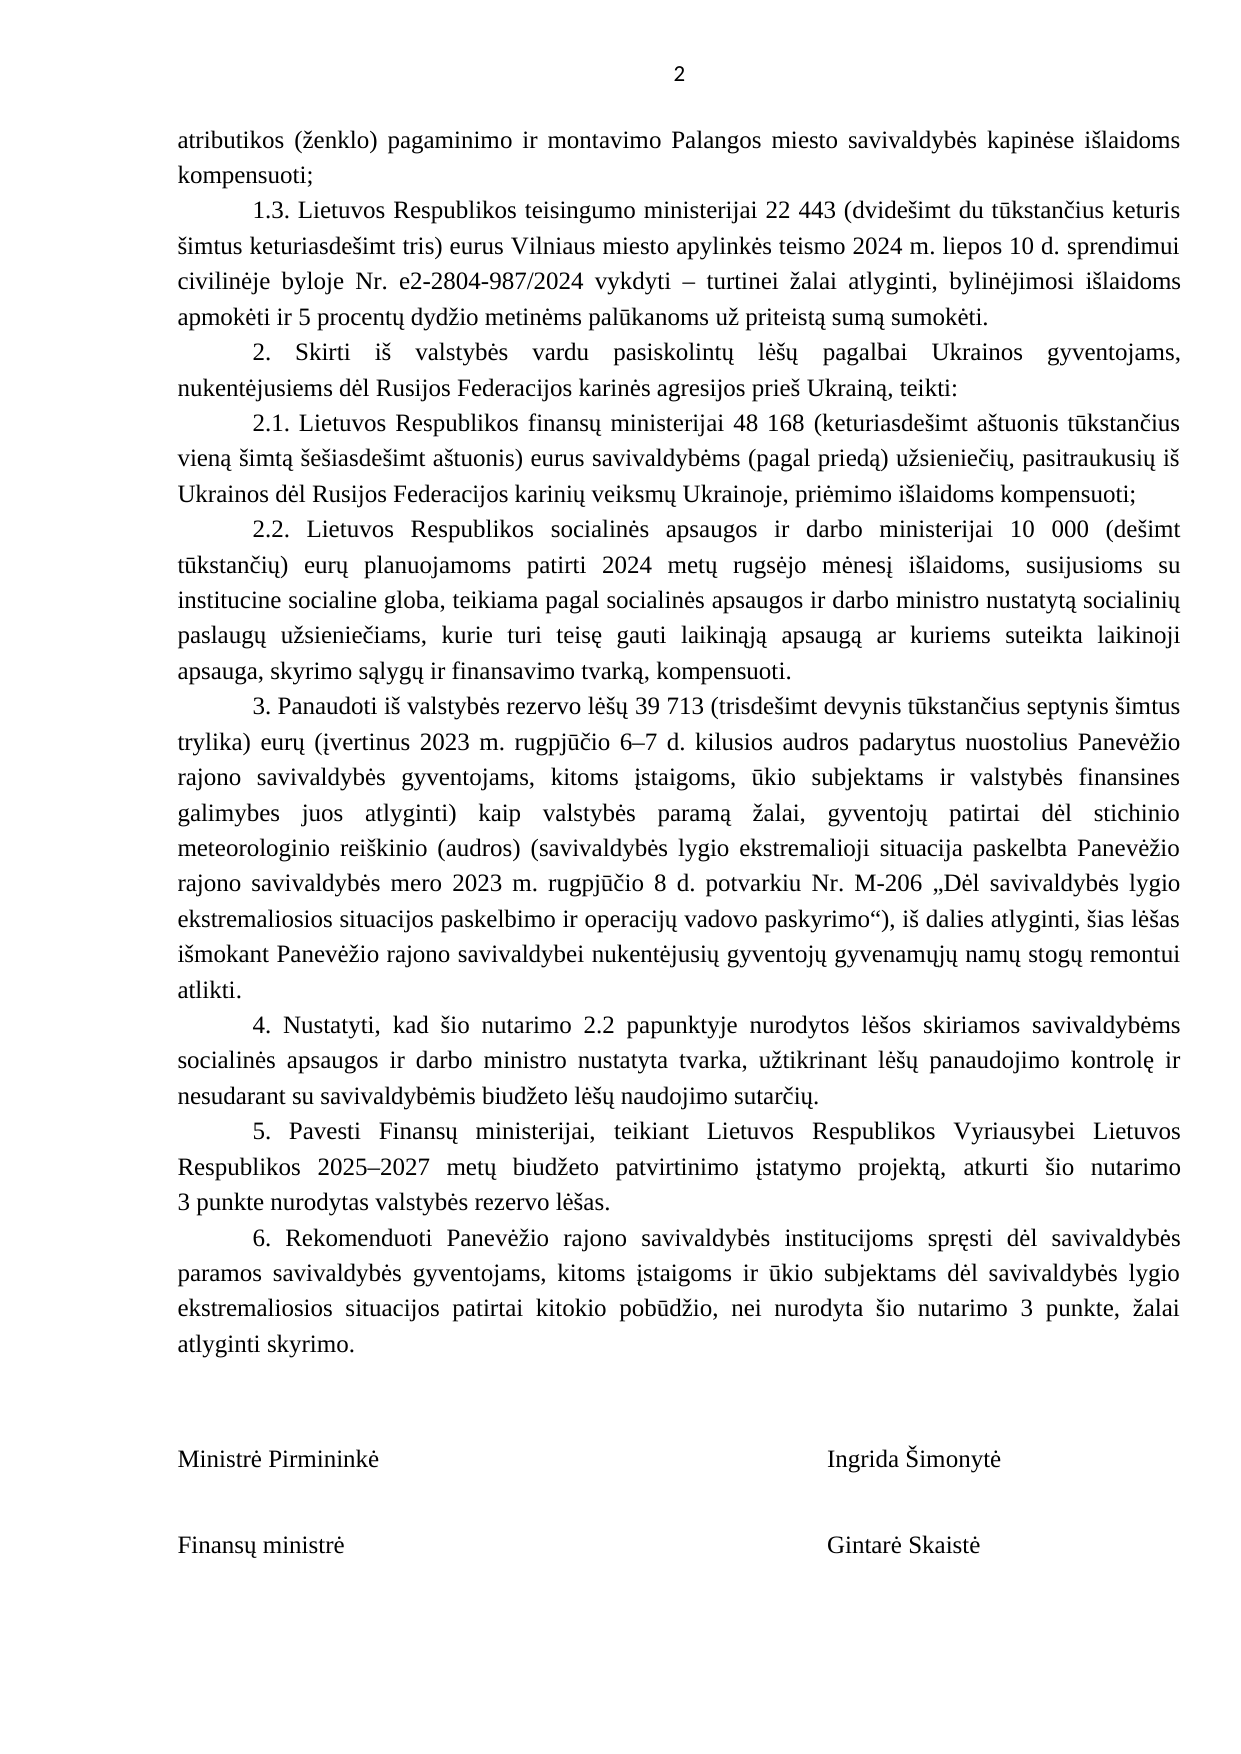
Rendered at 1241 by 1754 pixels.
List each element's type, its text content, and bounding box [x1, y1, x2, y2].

text 6. Rekomenduoti Panevėžio rajono savivaldybės institucijoms spręsti dėl savivaldybės paramos savivaldybės gyventojams, kitoms įstaigoms ir ūkio subjektams dėl savivaldybės lygio ekstremaliosios situacijos patirtai kitokio pobūdžio, nei nurodyta šio nutarimo 3 punkte, žalai atlyginti skyrimo. [177, 1216, 1181, 1358]
text atributikos (ženklo) pagaminimo ir montavimo Palangos miesto savivaldybės kapinėse išlaidoms kompensuoti; [177, 118, 1181, 189]
text 3. Panaudoti iš valstybės rezervo lėšų 39 713 (trisdešimt devynis tūkstančius septynis šimtus trylika) eurų (įvertinus 2023 m. rugpjūčio 6–7 d. kilusios audros padarytus nuostolius Panevėžio rajono savivaldybės gyventojams, kitoms įstaigoms, ūkio subjektams ir valstybės finansines galimybes juos atlyginti) kaip valstybės paramą žalai, gyventojų patirtai dėl stichinio meteorologinio reiškinio (audros) (savivaldybės lygio ekstremalioji situacija paskelbta Panevėžio rajono savivaldybės mero 2023 m. rugpjūčio 8 d. potvarkiu Nr. M-206 „Dėl savivaldybės lygio ekstremaliosios situacijos paskelbimo ir operacijų vadovo paskyrimo“), iš dalies atlyginti, šias lėšas išmokant Panevėžio rajono savivaldybei nukentėjusių gyventojų gyvenamųjų namų stogų remontui atlikti. [177, 685, 1181, 1003]
text 2.1. Lietuvos Respublikos finansų ministerijai 48 168 (keturiasdešimt aštuonis tūkstančius vieną šimtą šešiasdešimt aštuonis) eurus savivaldybėms (pagal priedą) užsieniečių, pasitraukusių iš Ukrainos dėl Rusijos Federacijos karinių veiksmų Ukrainoje, priėmimo išlaidoms kompensuoti; [177, 401, 1181, 508]
text 2.2. Lietuvos Respublikos socialinės apsaugos ir darbo ministerijai 10 000 (dešimt tūkstančių) eurų planuojamoms patirti 2024 metų rugsėjo mėnesį išlaidoms, susijusioms su institucine socialine globa, teikiama pagal socialinės apsaugos ir darbo ministro nustatytą socialinių paslaugų užsieniečiams, kurie turi teisę gauti laikinąją apsaugą ar kuriems suteikta laikinoji apsauga, skyrimo sąlygų ir finansavimo tvarką, kompensuoti. [177, 508, 1181, 685]
text 5. Pavesti Finansų ministerijai, teikiant Lietuvos Respublikos Vyriausybei Lietuvos Respublikos 2025–2027 metų biudžeto patvirtinimo įstatymo projektą, atkurti šio nutarimo 3 punkte nurodytas valstybės rezervo lėšas. [177, 1110, 1181, 1216]
text Ministrė Pirmininkė Ingrida Šimonytė [177, 1444, 1181, 1473]
text 4. Nustatyti, kad šio nutarimo 2.2 papunktyje nurodytos lėšos skiriamos savivaldybėms socialinės apsaugos ir darbo ministro nustatyta tvarka, užtikrinant lėšų panaudojimo kontrolę ir nesudarant su savivaldybėmis biudžeto lėšų naudojimo sutarčių. [177, 1003, 1181, 1110]
text 1.3. Lietuvos Respublikos teisingumo ministerijai 22 443 (dvidešimt du tūkstančius keturis šimtus keturiasdešimt tris) eurus Vilniaus miesto apylinkės teismo 2024 m. liepos 10 d. sprendimui civilinėje byloje Nr. e2-2804-987/2024 vykdyti – turtinei žalai atlyginti, bylinėjimosi išlaidoms apmokėti ir 5 procentų dydžio metinėms palūkanoms už priteistą sumą sumokėti. [177, 189, 1181, 331]
text Finansų ministrė Gintarė Skaistė [177, 1530, 1181, 1559]
text 2. Skirti iš valstybės vardu pasiskolintų lėšų pagalbai Ukrainos gyventojams, nukentėjusiems dėl Rusijos Federacijos karinės agresijos prieš Ukrainą, teikti: [177, 331, 1181, 401]
